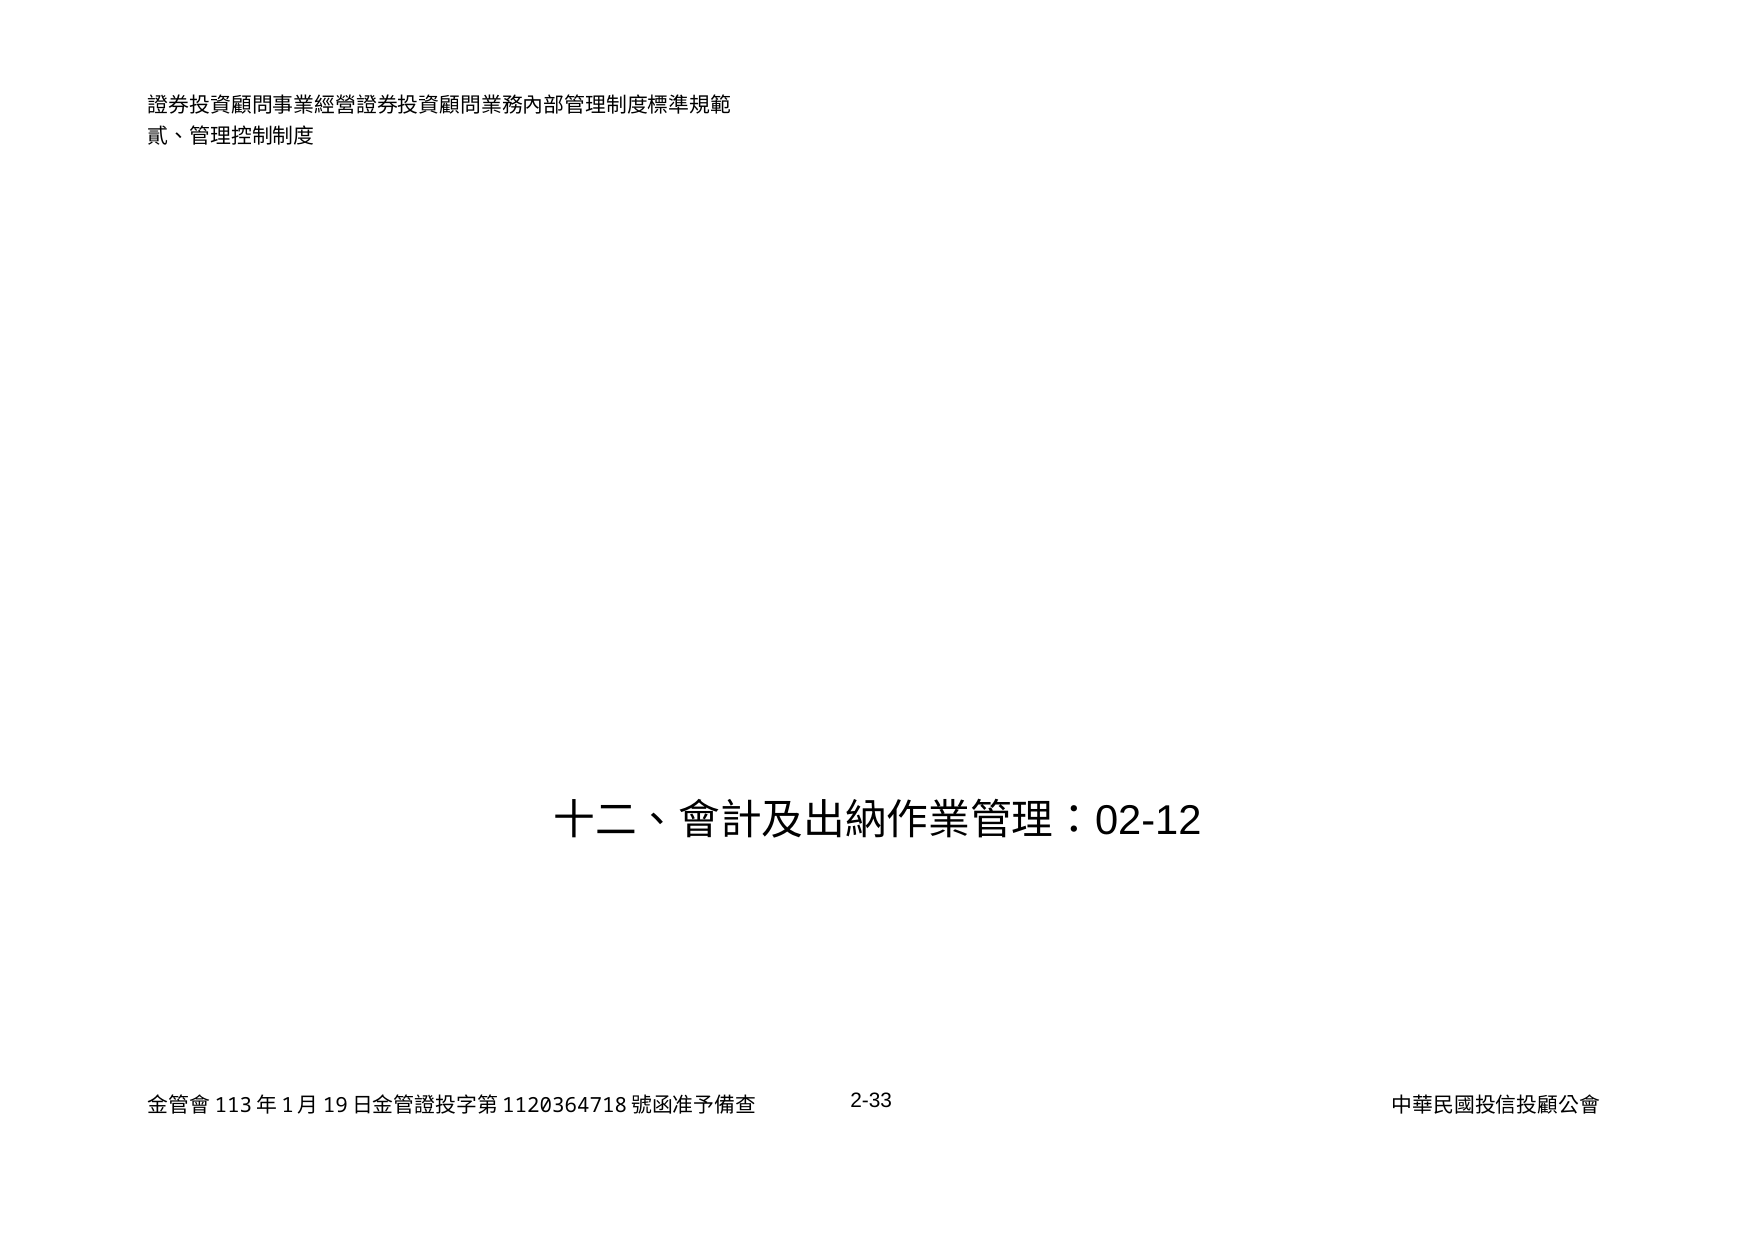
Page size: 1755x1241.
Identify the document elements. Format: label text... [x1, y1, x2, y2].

text 十二、會計及出納作業管理：02-12 [148, 775, 1606, 837]
